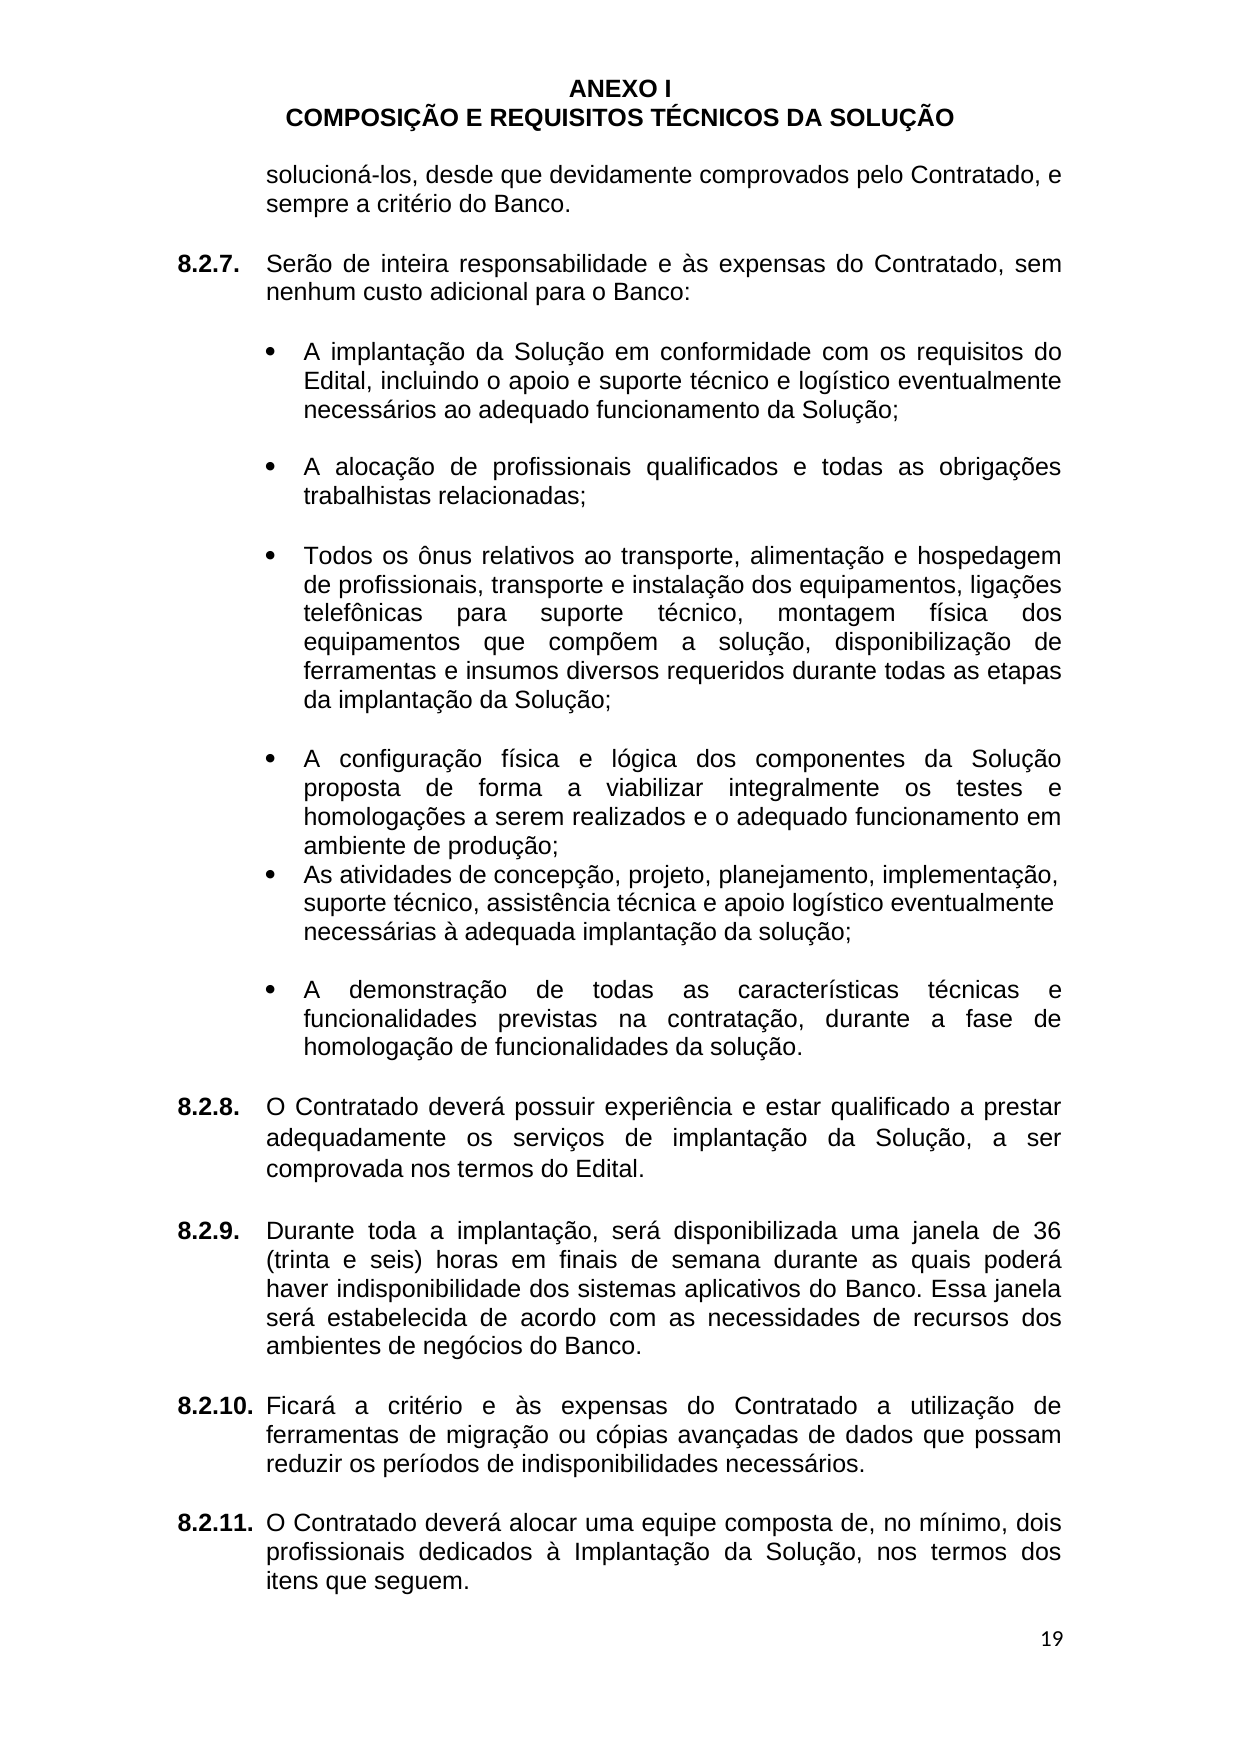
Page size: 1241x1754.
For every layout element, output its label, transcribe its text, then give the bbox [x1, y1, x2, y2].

list Serão de inteira responsabilidade e às expensas do Contratado, sem nenhum custo adicional para o Banco: [177, 248, 1063, 306]
list A configuração física e lógica dos componentes da Solução proposta de forma a viabilizar integralmente os testes e homologações a serem realizados e o adequado funcionamento em ambiente de produção; [266, 744, 1063, 859]
list Durante toda a implantação, será disponibilizada uma janela de 36 (trinta e seis) horas em finais de semana durante as quais poderá haver indisponibilidade dos sistemas aplicativos do Banco. Essa janela será estabelecida de acordo com as necessidades de recursos dos ambientes de negócios do Banco. [177, 1216, 1063, 1360]
list A demonstração de todas as características técnicas e funcionalidades previstas na contratação, durante a fase de homologação de funcionalidades da solução. [266, 975, 1063, 1061]
list Todos os ônus relativos ao transporte, alimentação e hospedagem de profissionais, transporte e instalação dos equipamentos, ligações telefônicas para suporte técnico, montagem física dos equipamentos que compõem a solução, disponibilização de ferramentas e insumos diversos requeridos durante todas as etapas da implantação da Solução; [266, 541, 1063, 713]
list A implantação da Solução em conformidade com os requisitos do Edital, incluindo o apoio e suporte técnico e logístico eventualmente necessários ao adequado funcionamento da Solução; [266, 337, 1063, 423]
list Ficará a critério e às expensas do Contratado a utilização de ferramentas de migração ou cópias avançadas de dados que possam reduzir os períodos de indisponibilidades necessários. [177, 1391, 1063, 1477]
list As atividades de concepção, projeto, planejamento, implementação, suporte técnico, assistência técnica e apoio logístico eventualmente necessárias à adequada implantação da solução; [266, 859, 1063, 946]
list O Contratado deverá alocar uma equipe composta de, no mínimo, dois profissionais dedicados à Implantação da Solução, nos termos dos itens que seguem. [177, 1508, 1063, 1594]
list O Contratado deverá possuir experiência e estar qualificado a prestar adequadamente os serviços de implantação da Solução, a ser comprovada nos termos do Edital. [177, 1092, 1063, 1183]
list A alocação de profissionais qualificados e todas as obrigações trabalhistas relacionadas; [266, 452, 1063, 510]
list solucioná-los, desde que devidamente comprovados pelo Contratado, e sempre a critério do Banco. [177, 160, 1063, 217]
